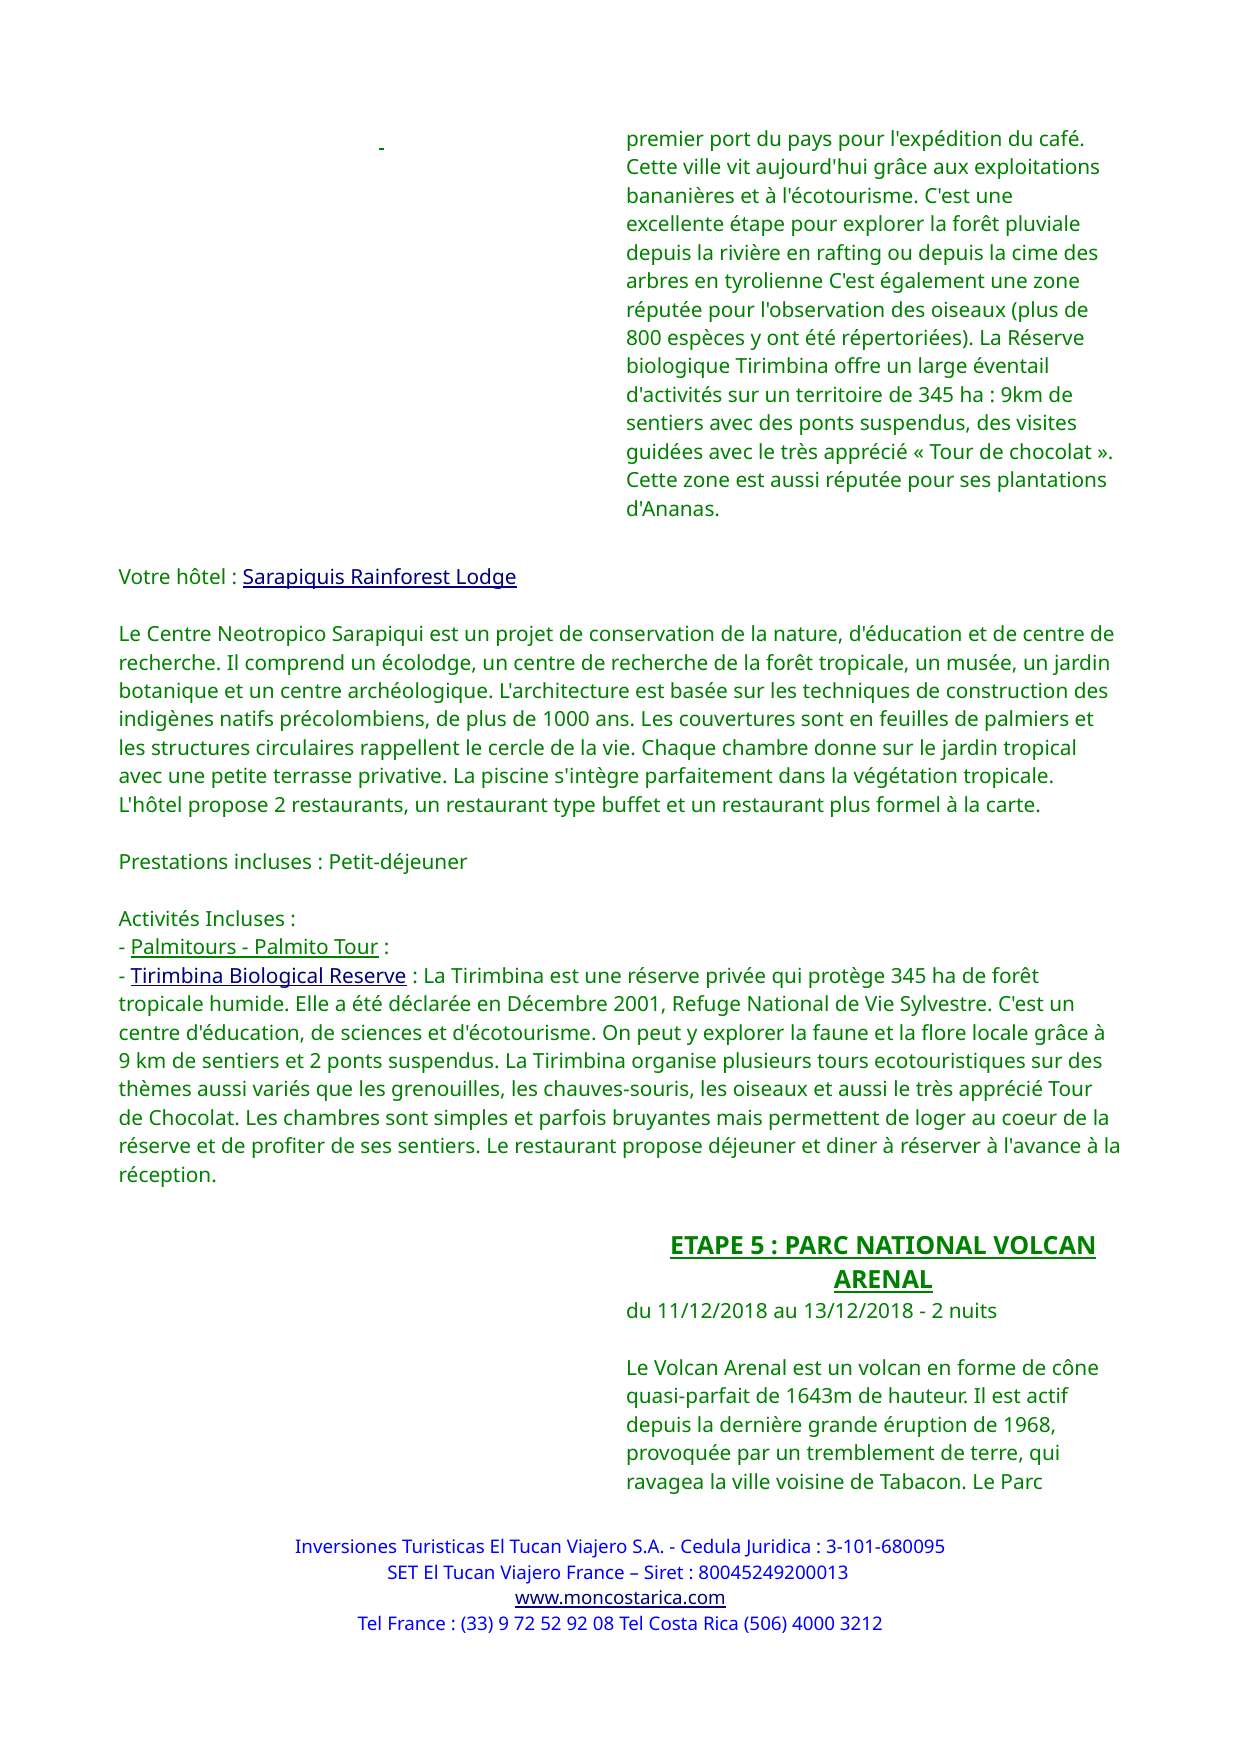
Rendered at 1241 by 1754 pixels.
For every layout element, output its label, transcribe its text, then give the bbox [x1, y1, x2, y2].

table_header [118, 118, 620, 528]
text Activités Incluses : [118, 904, 1122, 932]
text Prestations incluses : Petit-déjeuner [118, 847, 1122, 875]
table_header premier port du pays pour l'expédition du café. Cette ville vit aujourd'hui grâce aux exploitations bananières et à l'écotourisme. C'est une excellente étape pour explorer la forêt pluviale depuis la rivière en rafting ou depuis la cime des arbres en tyrolienne C'est également une zone réputée pour l'observation des oiseaux (plus de 800 espèces y ont été répertoriées). La Réserve biologique Tirimbina offre un large éventail d'activités sur un territoire de 345 ha : 9km de sentiers avec des ponts suspendus, des visites guidées avec le très apprécié « Tour de chocolat ». Cette zone est aussi réputée pour ses plantations d'Ananas. [620, 118, 1122, 528]
text - Tirimbina Biological Reserve : La Tirimbina est une réserve privée qui protège 345 ha de forêt tropicale humide. Elle a été déclarée en Décembre 2001, Refuge National de Vie Sylvestre. C'est un centre d'éducation, de sciences et d'écotourisme. On peut y explorer la faune et la flore locale grâce à 9 km de sentiers et 2 ponts suspendus. La Tirimbina organise plusieurs tours ecotouristiques sur des thèmes aussi variés que les grenouilles, les chauves-souris, les oiseaux et aussi le très apprécié Tour de Chocolat. Les chambres sont simples et parfois bruyantes mais permettent de loger au coeur de la réserve et de profiter de ses sentiers. Le restaurant propose déjeuner et diner à réserver à l'avance à la réception. [118, 961, 1122, 1188]
table_header [118, 1222, 620, 1501]
table_header ETAPE 5 : PARC NATIONAL VOLCAN ARENAL du 11/12/2018 au 13/12/2018 - 2 nuits Le Volcan Arenal est un volcan en forme de cône quasi-parfait de 1643m de hauteur. Il est actif depuis la dernière grande éruption de 1968, provoquée par un tremblement de terre, qui ravagea la ville voisine de Tabacon. Le Parc [620, 1222, 1122, 1501]
text Votre hôtel : Sarapiquis Rainforest Lodge [118, 562, 1122, 590]
text - Palmitours - Palmito Tour : [118, 932, 1122, 961]
text Le Centre Neotropico Sarapiqui est un projet de conservation de la nature, d'éducation et de centre de recherche. Il comprend un écolodge, un centre de recherche de la forêt tropicale, un musée, un jardin botanique et un centre archéologique. L'architecture est basée sur les techniques de construction des indigènes natifs précolombiens, de plus de 1000 ans. Les couvertures sont en feuilles de palmiers et les structures circulaires rappellent le cercle de la vie. Chaque chambre donne sur le jardin tropical avec une petite terrasse privative. La piscine s'intègre parfaitement dans la végétation tropicale. L'hôtel propose 2 restaurants, un restaurant type buffet et un restaurant plus formel à la carte. [118, 619, 1122, 818]
